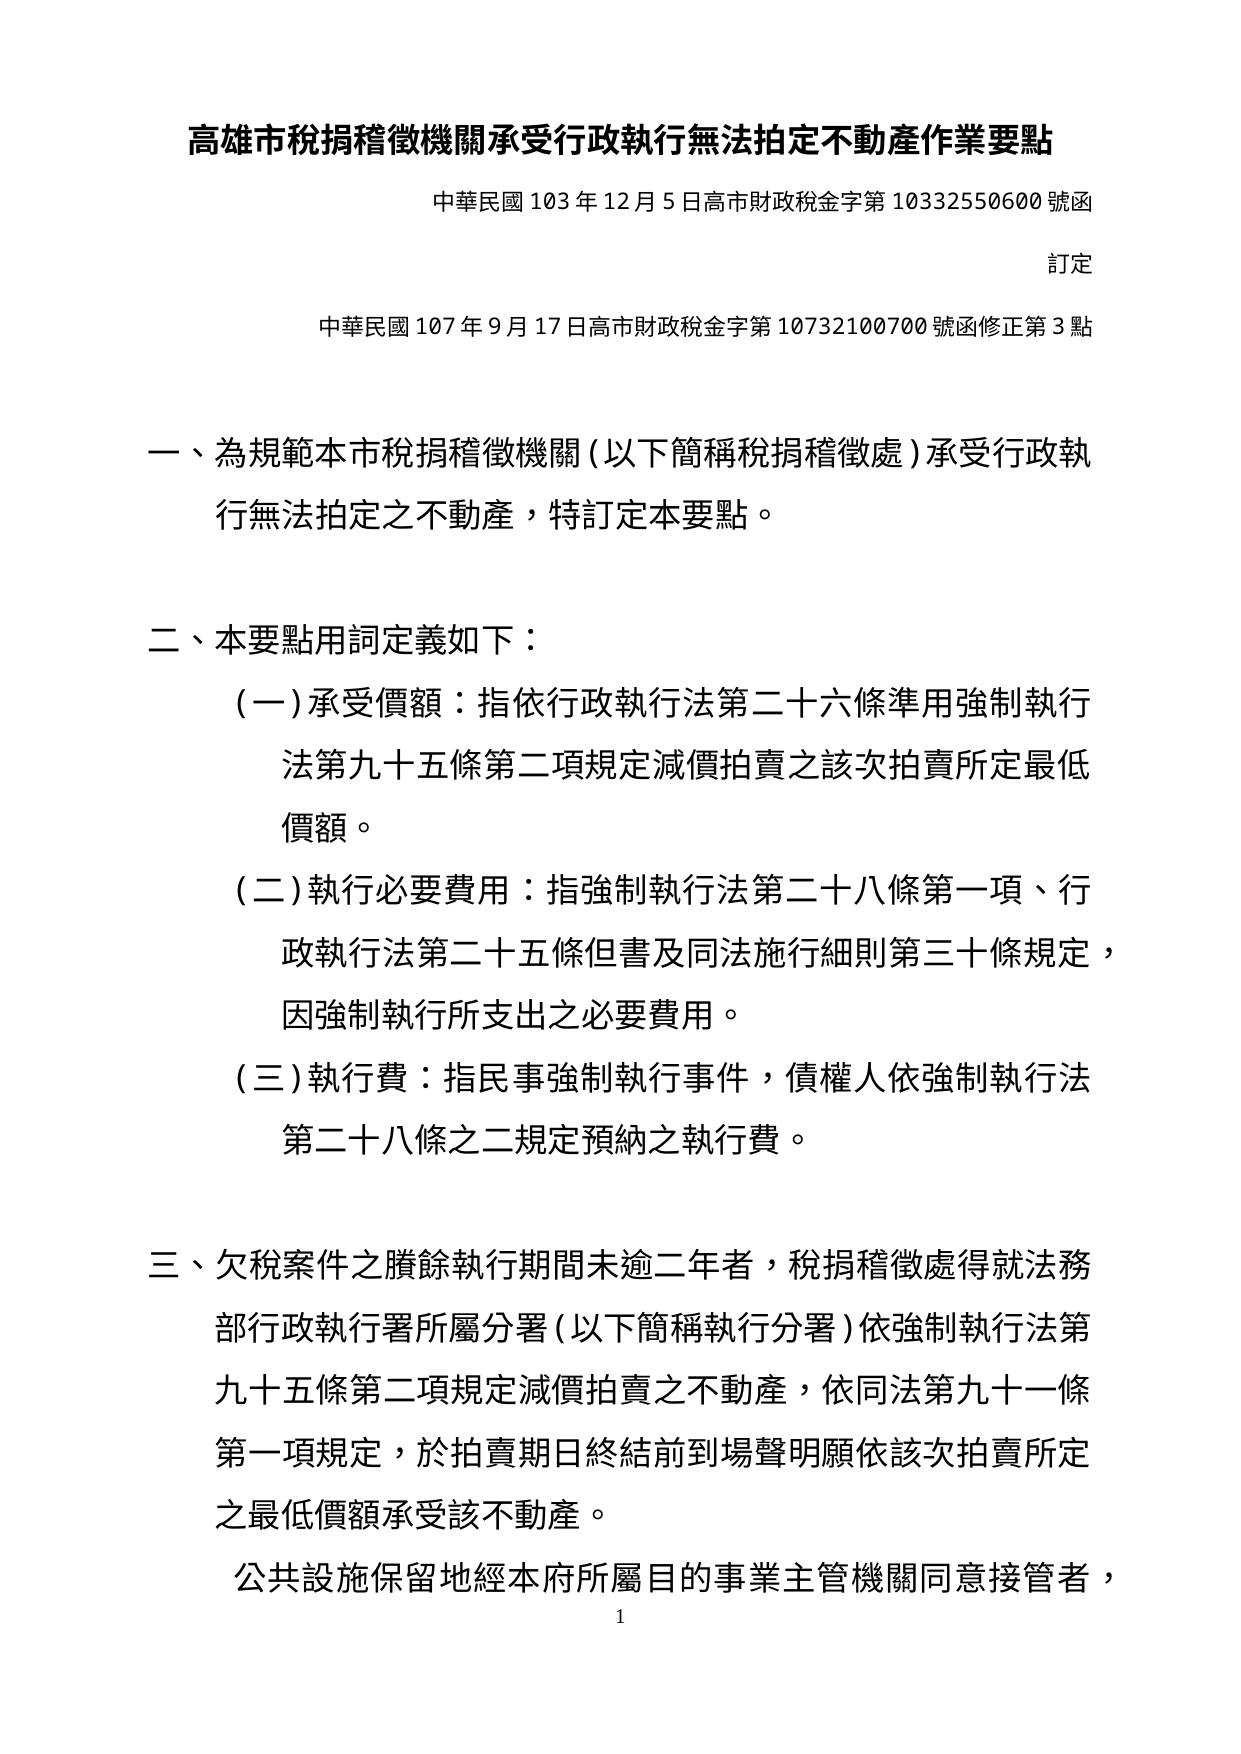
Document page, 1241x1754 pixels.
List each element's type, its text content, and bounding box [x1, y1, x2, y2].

text 一、為規範本市稅捐稽徵機關(以下簡稱稅捐稽徵處)承受行政執行無法拍定之不動產，特訂定本要點。 [148, 409, 1092, 534]
text 中華民國107年9月17日高市財政稅金字第10732100700號函修正第3點 [148, 284, 1092, 346]
text (一)承受價額：指依行政執行法第二十六條準用強制執行法第九十五條第二項規定減價拍賣之該次拍賣所定最低價額。 [148, 659, 1092, 846]
text (三)執行費：指民事強制執行事件，債權人依強制執行法第二十八條之二規定預納之執行費。 [148, 1034, 1092, 1159]
text 二、本要點用詞定義如下： [148, 596, 1092, 659]
text 三、欠稅案件之賸餘執行期間未逾二年者，稅捐稽徵處得就法務部行政執行署所屬分署(以下簡稱執行分署)依強制執行法第九十五條第二項規定減價拍賣之不動產，依同法第九十一條第一項規定，於拍賣期日終結前到場聲明願依該次拍賣所定之最低價額承受該不動產。 [148, 1221, 1092, 1534]
text 中華民國103年12月5日高市財政稅金字第10332550600號函訂定 [148, 159, 1092, 284]
text 公共設施保留地經本府所屬目的事業主管機關同意接管者，不受前項二年期間之限制。 [148, 1534, 1092, 1596]
text 高雄市稅捐稽徵機關承受行政執行無法拍定不動產作業要點 [148, 96, 1092, 159]
text (二)執行必要費用：指強制執行法第二十八條第一項、行政執行法第二十五條但書及同法施行細則第三十條規定，因強制執行所支出之必要費用。 [148, 846, 1092, 1034]
